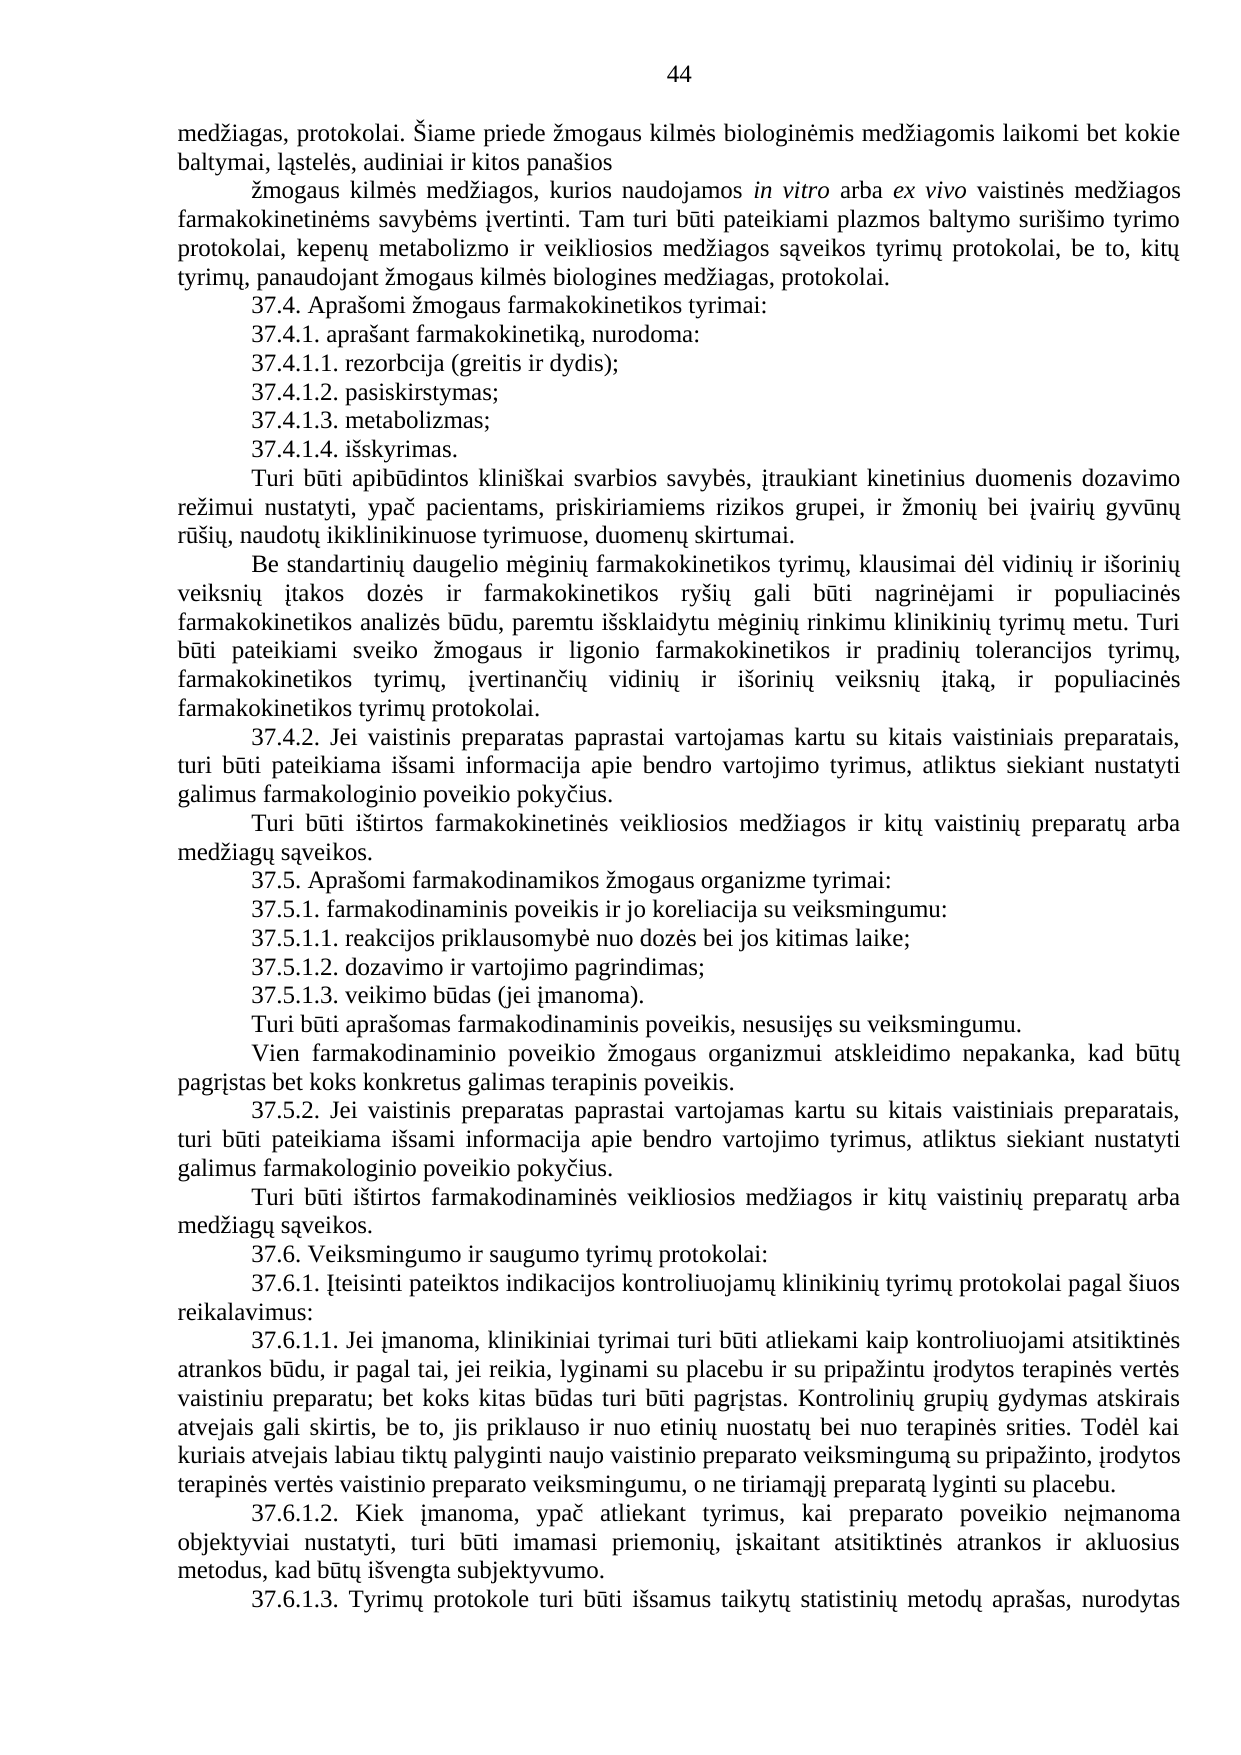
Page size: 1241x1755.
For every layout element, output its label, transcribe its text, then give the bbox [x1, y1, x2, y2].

text 37.6. Veiksmingumo ir saugumo tyrimų protokolai: [177, 1239, 1181, 1268]
text 37.5. Aprašomi farmakodinamikos žmogaus organizme tyrimai: [177, 866, 1181, 894]
text 37.6.1.3. Tyrimų protokole turi būti išsamus taikytų statistinių metodų aprašas, nurodytas [177, 1584, 1181, 1613]
text Turi būti aprašomas farmakodinaminis poveikis, nesusijęs su veiksmingumu. [177, 1009, 1181, 1038]
text 37.4.1.4. išskyrimas. [177, 434, 1181, 463]
text 37.5.1.3. veikimo būdas (jei įmanoma). [177, 981, 1181, 1009]
text 37.6.1.1. Jei įmanoma, klinikiniai tyrimai turi būti atliekami kaip kontroliuojami atsitiktinės atrankos būdu, ir pagal tai, jei reikia, lyginami su placebu ir su pripažintu įrodytos terapinės vertės vaistiniu preparatu; bet koks kitas būdas turi būti pagrįstas. Kontrolinių grupių gydymas atskirais atvejais gali skirtis, be to, jis priklauso ir nuo etinių nuostatų bei nuo terapinės srities. Todėl kai kuriais atvejais labiau tiktų palyginti naujo vaistinio preparato veiksmingumą su pripažinto, įrodytos terapinės vertės vaistinio preparato veiksmingumu, o ne tiriamąjį preparatą lyginti su placebu. [177, 1326, 1181, 1498]
text 37.4.1.2. pasiskirstymas; [177, 377, 1181, 406]
text 37.4.1. aprašant farmakokinetiką, nurodoma: [177, 319, 1181, 348]
text medžiagas, protokolai. Šiame priede žmogaus kilmės biologinėmis medžiagomis laikomi bet kokie baltymai, ląstelės, audiniai ir kitos panašios [177, 118, 1181, 176]
text 37.4.1.3. metabolizmas; [177, 406, 1181, 434]
text 37.6.1. Įteisinti pateiktos indikacijos kontroliuojamų klinikinių tyrimų protokolai pagal šiuos reikalavimus: [177, 1268, 1181, 1326]
text 37.4. Aprašomi žmogaus farmakokinetikos tyrimai: [177, 291, 1181, 319]
text Turi būti apibūdintos kliniškai svarbios savybės, įtraukiant kinetinius duomenis dozavimo režimui nustatyti, ypač pacientams, priskiriamiems rizikos grupei, ir žmonių bei įvairių gyvūnų rūšių, naudotų ikiklinikinuose tyrimuose, duomenų skirtumai. [177, 463, 1181, 549]
text 37.6.1.2. Kiek įmanoma, ypač atliekant tyrimus, kai preparato poveikio neįmanoma objektyviai nustatyti, turi būti imamasi priemonių, įskaitant atsitiktinės atrankos ir akluosius metodus, kad būtų išvengta subjektyvumo. [177, 1498, 1181, 1584]
text Vien farmakodinaminio poveikio žmogaus organizmui atskleidimo nepakanka, kad būtų pagrįstas bet koks konkretus galimas terapinis poveikis. [177, 1038, 1181, 1096]
text Turi būti ištirtos farmakokinetinės veikliosios medžiagos ir kitų vaistinių preparatų arba medžiagų sąveikos. [177, 808, 1181, 866]
text žmogaus kilmės medžiagos, kurios naudojamos in vitro arba ex vivo vaistinės medžiagos farmakokinetinėms savybėms įvertinti. Tam turi būti pateikiami plazmos baltymo surišimo tyrimo protokolai, kepenų metabolizmo ir veikliosios medžiagos sąveikos tyrimų protokolai, be to, kitų tyrimų, panaudojant žmogaus kilmės biologines medžiagas, protokolai. [177, 176, 1181, 291]
text 37.5.1.2. dozavimo ir vartojimo pagrindimas; [177, 952, 1181, 981]
text Be standartinių daugelio mėginių farmakokinetikos tyrimų, klausimai dėl vidinių ir išorinių veiksnių įtakos dozės ir farmakokinetikos ryšių gali būti nagrinėjami ir populiacinės farmakokinetikos analizės būdu, paremtu išsklaidytu mėginių rinkimu klinikinių tyrimų metu. Turi būti pateikiami sveiko žmogaus ir ligonio farmakokinetikos ir pradinių tolerancijos tyrimų, farmakokinetikos tyrimų, įvertinančių vidinių ir išorinių veiksnių įtaką, ir populiacinės farmakokinetikos tyrimų protokolai. [177, 549, 1181, 722]
text 37.5.1. farmakodinaminis poveikis ir jo koreliacija su veiksmingumu: [177, 894, 1181, 923]
text 37.4.1.1. rezorbcija (greitis ir dydis); [177, 348, 1181, 377]
text 37.4.2. Jei vaistinis preparatas paprastai vartojamas kartu su kitais vaistiniais preparatais, turi būti pateikiama išsami informacija apie bendro vartojimo tyrimus, atliktus siekiant nustatyti galimus farmakologinio poveikio pokyčius. [177, 722, 1181, 808]
text Turi būti ištirtos farmakodinaminės veikliosios medžiagos ir kitų vaistinių preparatų arba medžiagų sąveikos. [177, 1182, 1181, 1239]
text 37.5.2. Jei vaistinis preparatas paprastai vartojamas kartu su kitais vaistiniais preparatais, turi būti pateikiama išsami informacija apie bendro vartojimo tyrimus, atliktus siekiant nustatyti galimus farmakologinio poveikio pokyčius. [177, 1096, 1181, 1182]
text 37.5.1.1. reakcijos priklausomybė nuo dozės bei jos kitimas laike; [177, 923, 1181, 952]
